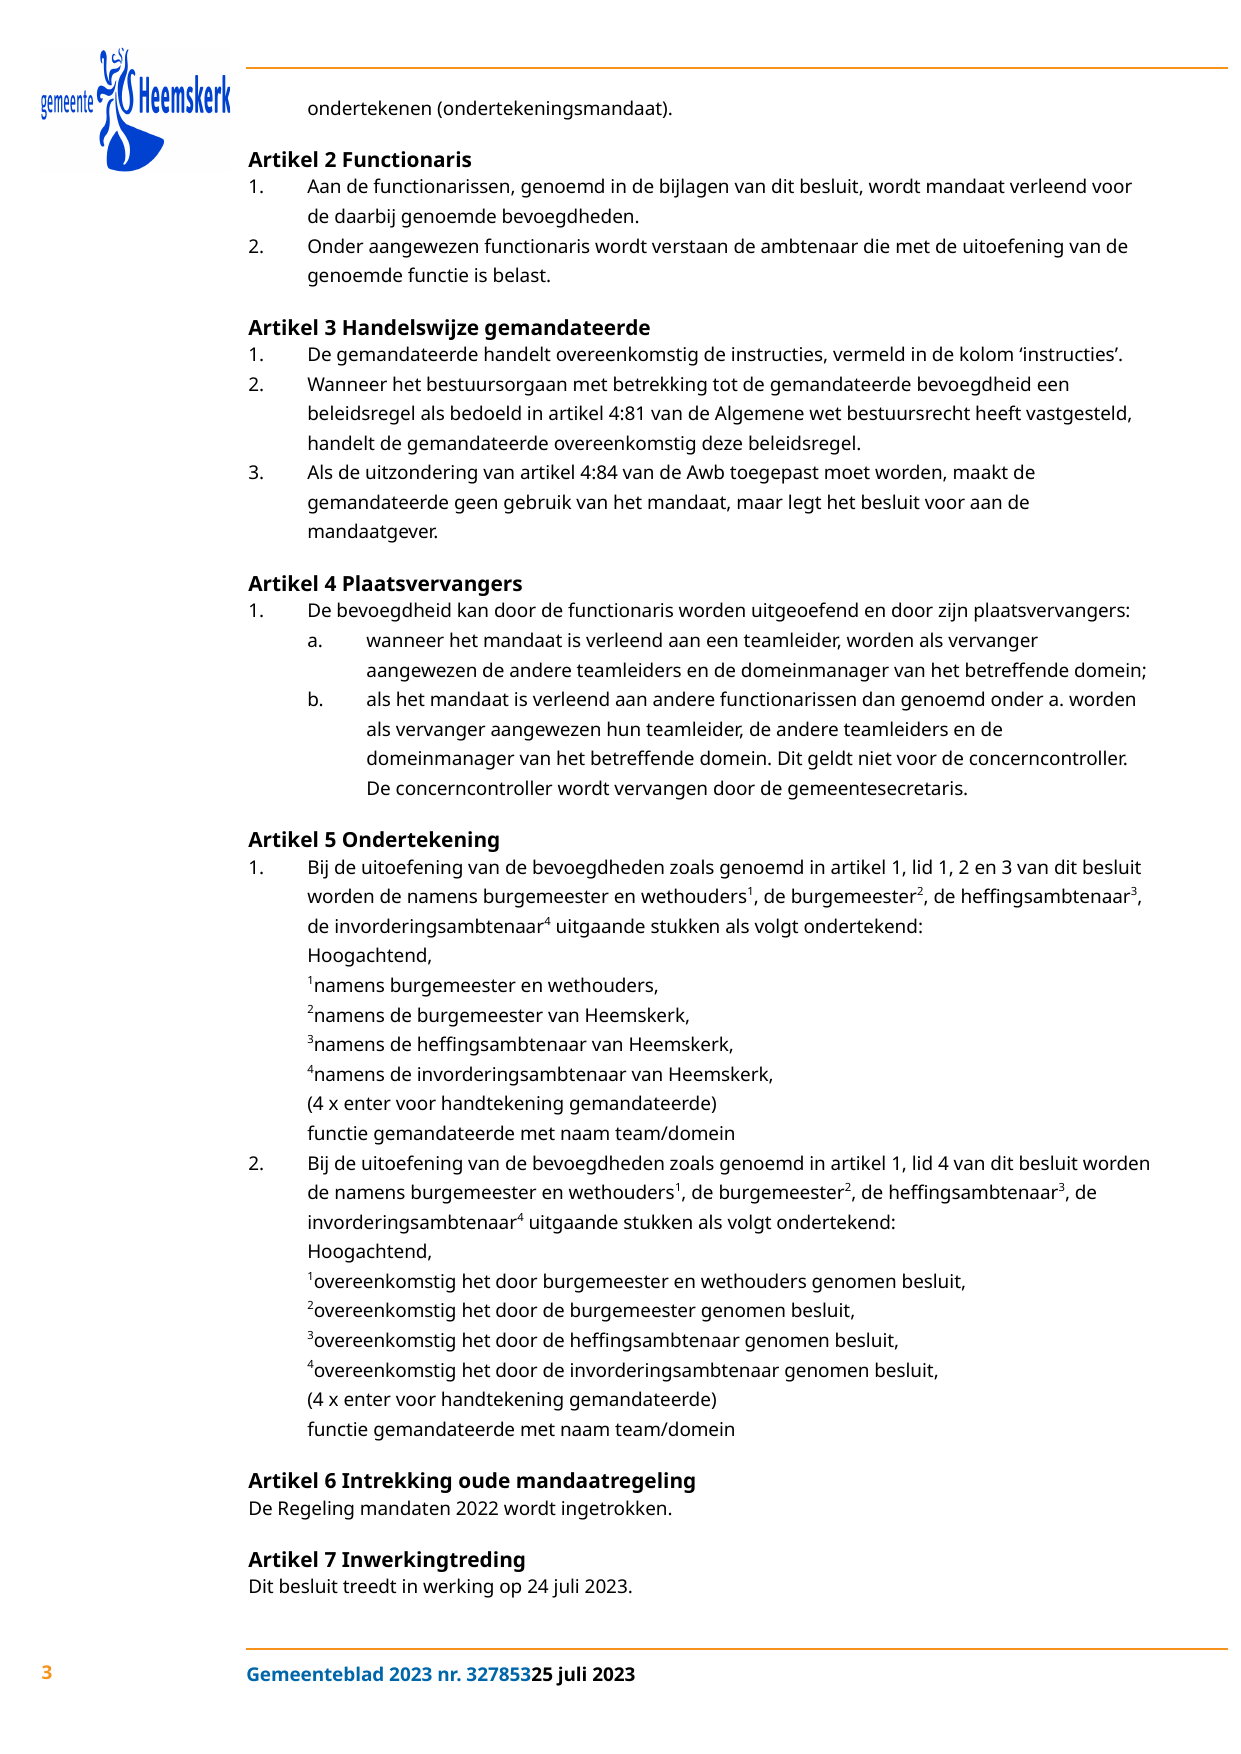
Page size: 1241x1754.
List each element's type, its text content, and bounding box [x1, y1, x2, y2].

text Dit besluit treedt in werking op 24 juli 2023. [248, 1574, 1152, 1599]
list als het mandaat is verleend aan andere functionarissen dan genoemd onder a. worden als vervanger aangewezen hun teamleider, de andere teamleiders en de domeinmanager van het betreffende domein. Dit geldt niet voor de concerncontroller. De concerncontroller wordt vervangen door de gemeentesecretaris. [307, 686, 1152, 801]
list ondertekenen (ondertekeningsmandaat). [248, 95, 1152, 121]
list De bevoegdheid kan door de functionaris worden uitgeoefend en door zijn plaatsvervangers: [248, 598, 1152, 623]
list 4namens de invorderingsambtenaar van Heemskerk, [248, 1061, 1152, 1087]
text De Regeling mandaten 2022 wordt ingetrokken. [248, 1495, 1152, 1521]
list 1overeenkomstig het door burgemeester en wethouders genomen besluit, [248, 1268, 1152, 1294]
list 2overeenkomstig het door de burgemeester genomen besluit, [248, 1298, 1152, 1323]
list (4 x enter voor handtekening gemandateerde) [248, 1091, 1152, 1116]
text Artikel 6 Intrekking oude mandaatregeling [248, 1466, 1152, 1495]
list Hoogachtend, [248, 943, 1152, 968]
text Artikel 5 Ondertekening [248, 826, 1152, 854]
picture [41, 47, 231, 172]
list Als de uitzondering van artikel 4:84 van de Awb toegepast moet worden, maakt de gemandateerde geen gebruik van het mandaat, maar legt het besluit voor aan de mandaatgever. [248, 459, 1152, 544]
list Bij de uitoefening van de bevoegdheden zoals genoemd in artikel 1, lid 4 van dit besluit worden de namens burgemeester en wethouders1, de burgemeester2, de heffingsambtenaar3, de invorderingsambtenaar4 uitgaande stukken als volgt ondertekend: [248, 1150, 1152, 1235]
list 3overeenkomstig het door de heffingsambtenaar genomen besluit, [248, 1327, 1152, 1353]
text Artikel 7 Inwerkingtreding [248, 1545, 1152, 1574]
list 4overeenkomstig het door de invorderingsambtenaar genomen besluit, [248, 1357, 1152, 1383]
list De gemandateerde handelt overeenkomstig de instructies, vermeld in de kolom ‘instructies’. [248, 341, 1152, 367]
list (4 x enter voor handtekening gemandateerde) [248, 1386, 1152, 1412]
text Artikel 3 Handelswijze gemandateerde [248, 313, 1152, 341]
list functie gemandateerde met naam team/domein [248, 1120, 1152, 1146]
text Artikel 2 Functionaris [248, 145, 1152, 174]
list 2namens de burgemeester van Heemskerk, [248, 1002, 1152, 1028]
list functie gemandateerde met naam team/domein [248, 1416, 1152, 1442]
text Artikel 4 Plaatsvervangers [248, 569, 1152, 598]
list 3namens de heffingsambtenaar van Heemskerk, [248, 1031, 1152, 1057]
list Onder aangewezen functionaris wordt verstaan de ambtenaar die met de uitoefening van de genoemde functie is belast. [248, 233, 1152, 288]
list Aan de functionarissen, genoemd in de bijlagen van dit besluit, wordt mandaat verleend voor de daarbij genoemde bevoegdheden. [248, 174, 1152, 229]
list Bij de uitoefening van de bevoegdheden zoals genoemd in artikel 1, lid 1, 2 en 3 van dit besluit worden de namens burgemeester en wethouders1, de burgemeester2, de heffingsambtenaar3, de invorderingsambtenaar4 uitgaande stukken als volgt ondertekend: [248, 854, 1152, 939]
list wanneer het mandaat is verleend aan een teamleider, worden als vervanger aangewezen de andere teamleiders en de domeinmanager van het betreffende domein; [307, 627, 1152, 682]
list 1namens burgemeester en wethouders, [248, 972, 1152, 998]
list Hoogachtend, [248, 1238, 1152, 1264]
list Wanneer het bestuursorgaan met betrekking tot de gemandateerde bevoegdheid een beleidsregel als bedoeld in artikel 4:81 van de Algemene wet bestuursrecht heeft vastgesteld, handelt de gemandateerde overeenkomstig deze beleidsregel. [248, 371, 1152, 456]
